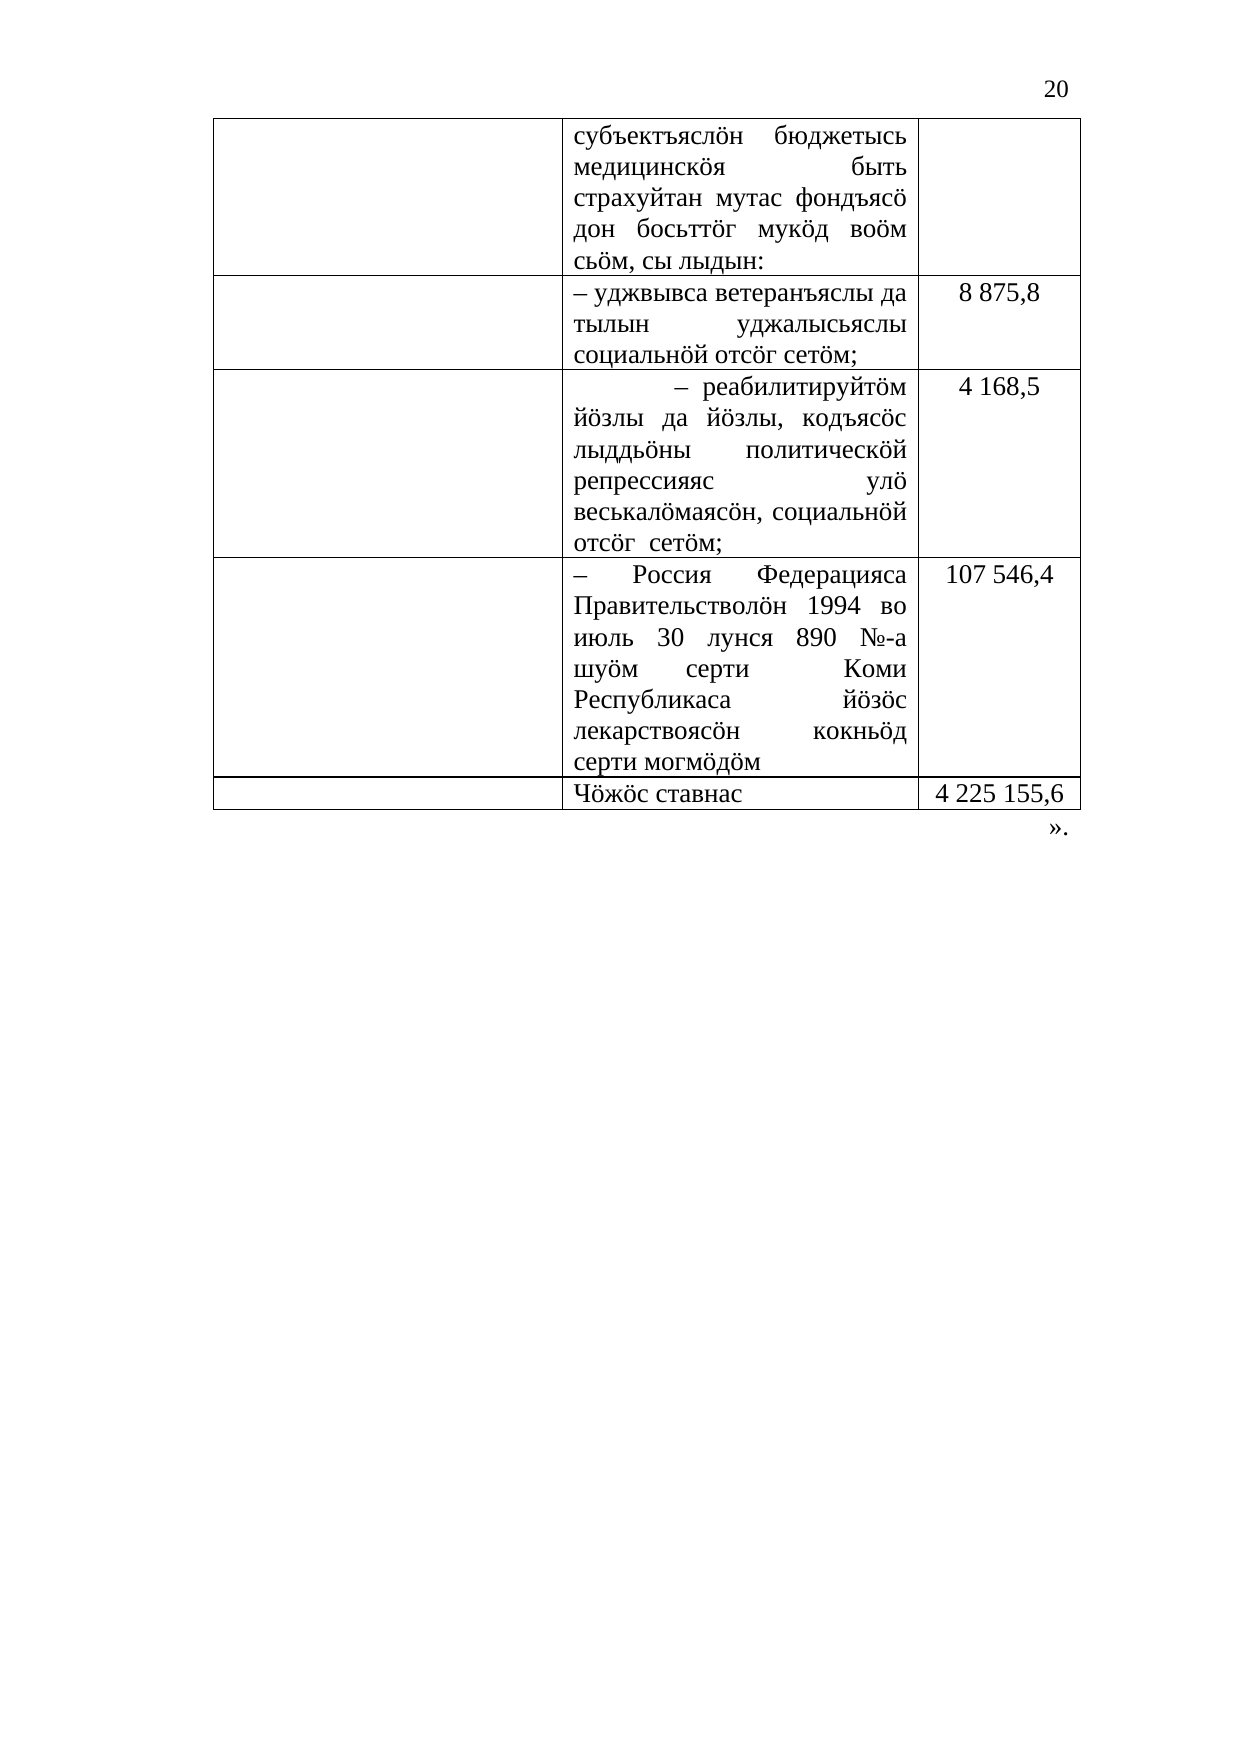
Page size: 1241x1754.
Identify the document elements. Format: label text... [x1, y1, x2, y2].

table_cell [214, 370, 562, 557]
table_cell [214, 558, 562, 776]
table_cell 107 546,4 [919, 558, 1080, 776]
table_cell Чöжöс ставнас [563, 778, 918, 808]
table_cell 4 168,5 [919, 370, 1080, 557]
table_cell субъектъяслöн бюджетысь медицинскöя быть страхуйтан мутас фондъясö дон босьттöг мукöд воöм сьöм, сы лыдын: [563, 119, 918, 275]
table_cell [214, 119, 562, 275]
text ». [225, 810, 1069, 841]
table_cell [214, 276, 562, 369]
table_cell 4 225 155,6 [919, 778, 1080, 808]
table_cell [214, 778, 562, 808]
table_cell – уджвывса ветеранъяслы да тылын уджалысьяслы социальнöй отсöг сетöм; [563, 276, 918, 369]
table_cell [919, 119, 1080, 275]
table_cell 8 875,8 [919, 276, 1080, 369]
table_cell – Россия Федерацияса Правительстволöн 1994 во июль 30 лунся 890 №-а шуöм серти Коми Республикаса йöзöс лекарствоясöн кокньöд серти могмöдöм [563, 558, 918, 776]
table_cell – реабилитируйтöм йöзлы да йöзлы, кодъясöс лыддьöны политическöй репрессияяс улö веськалöмаясöн, социальнöй отсöг сетöм; [563, 370, 918, 557]
